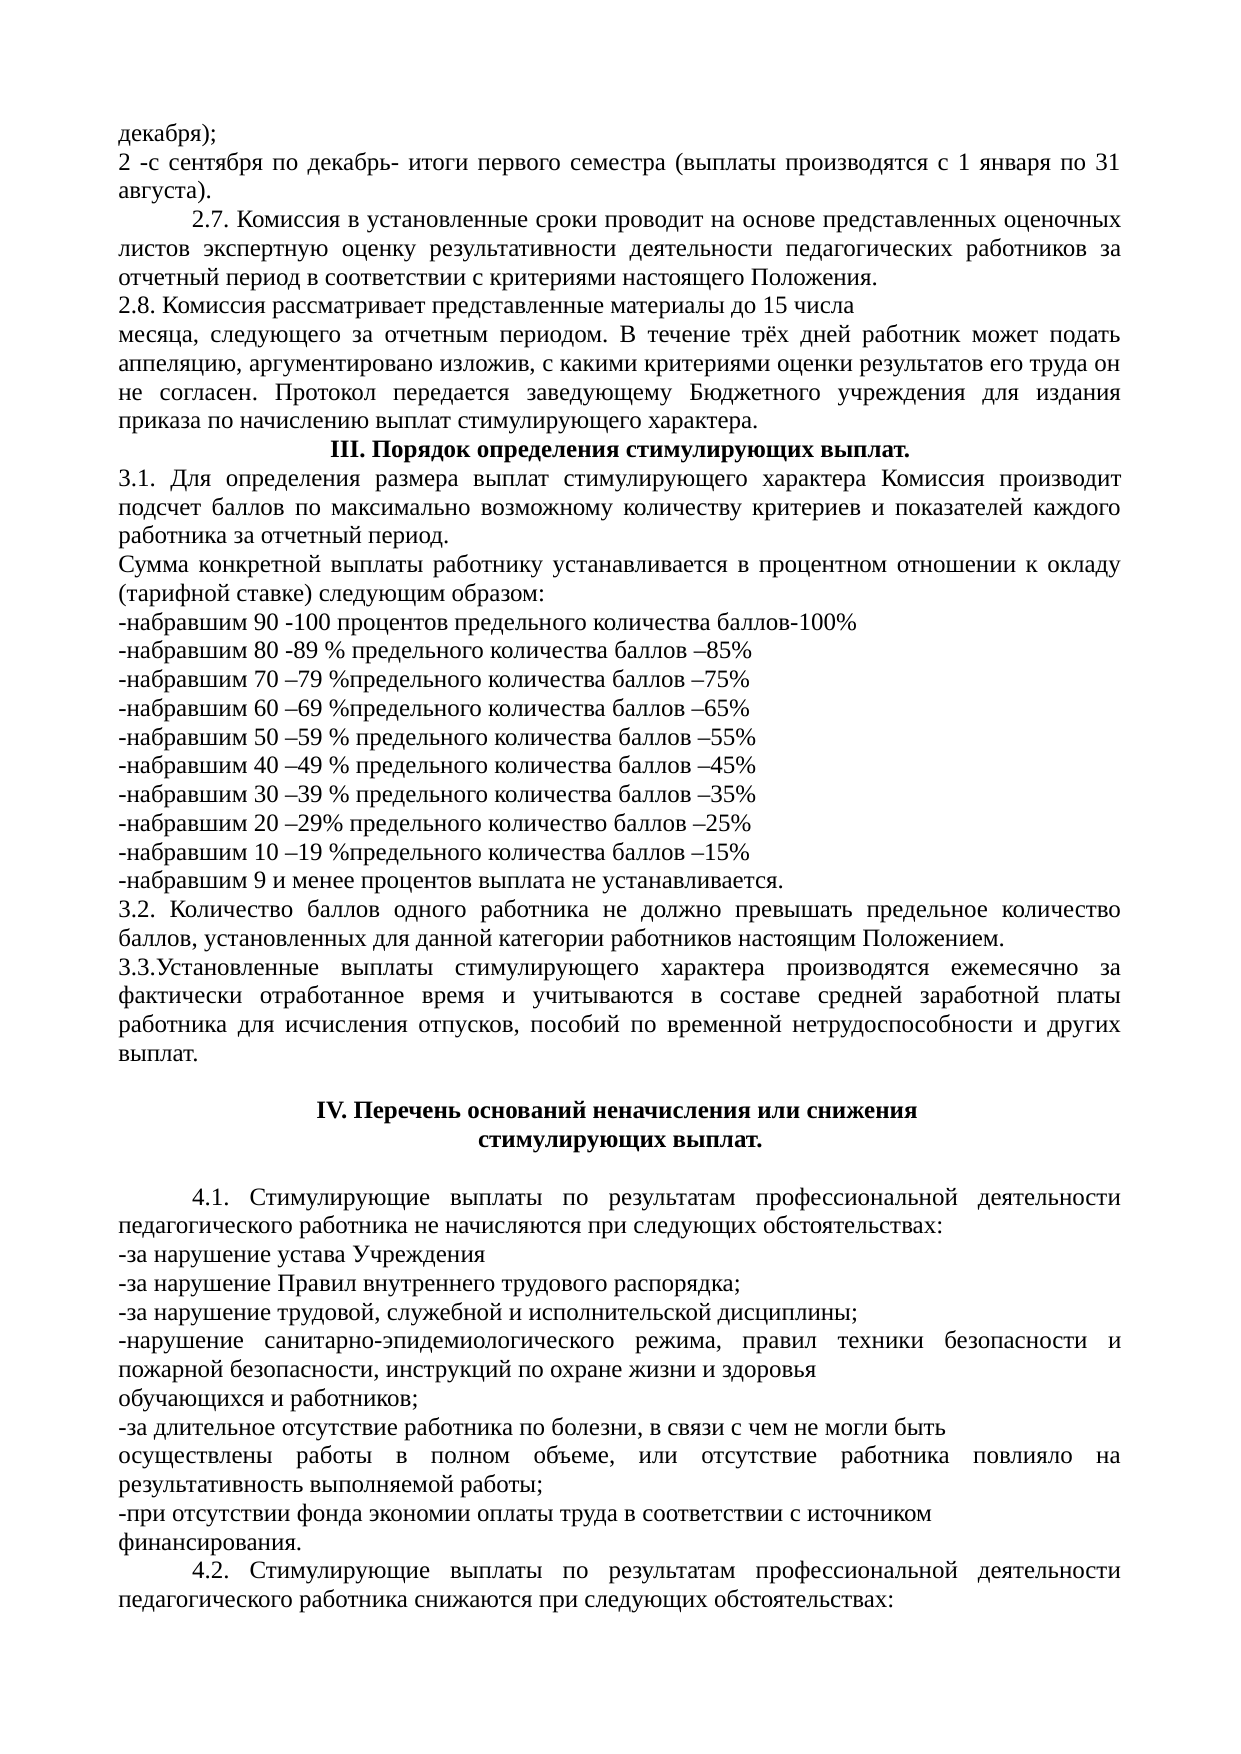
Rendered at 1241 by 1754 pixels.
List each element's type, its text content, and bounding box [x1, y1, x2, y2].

text -за нарушение устава Учреждения [118, 1239, 1122, 1268]
text -набравшим 90 -100 процентов предельного количества баллов-100% [118, 607, 1122, 636]
text -набравшим 9 и менее процентов выплата не устанавливается. [118, 866, 1122, 894]
text 4.2. Стимулирующие выплаты по результатам профессиональной деятельности педагогического работника снижаются при следующих обстоятельствах: [118, 1556, 1122, 1613]
text -нарушение санитарно-эпидемиологического режима, правил техники безопасности и пожарной безопасности, инструкций по охране жизни и здоровья [118, 1326, 1122, 1383]
text обучающихся и работников; [118, 1383, 1122, 1412]
text 4.1. Стимулирующие выплаты по результатам профессиональной деятельности педагогического работника не начисляются при следующих обстоятельствах: [118, 1182, 1122, 1239]
text 2.7. Комиссия в установленные сроки проводит на основе представленных оценочных листов экспертную оценку результативности деятельности педагогических работников за отчетный период в соответствии с критериями настоящего Положения. [118, 204, 1122, 291]
text III. Порядок определения стимулирующих выплат. [118, 434, 1122, 463]
text -за длительное отсутствие работника по болезни, в связи с чем не могли быть [118, 1412, 1122, 1441]
text 2.8. Комиссия рассматривает представленные материалы до 15 числа [118, 291, 1122, 319]
text -набравшим 60 –69 %предельного количества баллов –65% [118, 693, 1122, 722]
text -набравшим 10 –19 %предельного количества баллов –15% [118, 837, 1122, 866]
text 3.3.Установленные выплаты стимулирующего характера производятся ежемесячно за фактически отработанное время и учитываются в составе средней заработной платы работника для исчисления отпусков, пособий по временной нетрудоспособности и других выплат. [118, 952, 1122, 1067]
text Сумма конкретной выплаты работнику устанавливается в процентном отношении к окладу (тарифной ставке) следующим образом: [118, 549, 1122, 607]
text -за нарушение трудовой, служебной и исполнительской дисциплины; [118, 1297, 1122, 1326]
text IV. Перечень оснований неначисления или снижения [118, 1096, 1122, 1124]
text -набравшим 50 –59 % предельного количества баллов –55% [118, 722, 1122, 751]
text осуществлены работы в полном объеме, или отсутствие работника повлияло на результативность выполняемой работы; [118, 1441, 1122, 1498]
text -при отсутствии фонда экономии оплаты труда в соответствии с источником [118, 1498, 1122, 1527]
text месяца, следующего за отчетным периодом. В течение трёх дней работник может подать аппеляцию, аргументировано изложив, с какими критериями оценки результатов его труда он не согласен. Протокол передается заведующему Бюджетного учреждения для издания приказа по начислению выплат стимулирующего характера. [118, 319, 1122, 434]
text -набравшим 30 –39 % предельного количества баллов –35% [118, 779, 1122, 808]
text -набравшим 40 –49 % предельного количества баллов –45% [118, 751, 1122, 779]
text -набравшим 70 –79 %предельного количества баллов –75% [118, 664, 1122, 693]
text -набравшим 80 -89 % предельного количества баллов –85% [118, 636, 1122, 664]
text -за нарушение Правил внутреннего трудового распорядка; [118, 1268, 1122, 1297]
text стимулирующих выплат. [118, 1124, 1122, 1153]
text финансирования. [118, 1527, 1122, 1556]
text 3.2. Количество баллов одного работника не должно превышать предельное количество баллов, установленных для данной категории работников настоящим Положением. [118, 894, 1122, 952]
text 3.1. Для определения размера выплат стимулирующего характера Комиссия производит подсчет баллов по максимально возможному количеству критериев и показателей каждого работника за отчетный период. [118, 463, 1122, 549]
text -набравшим 20 –29% предельного количество баллов –25% [118, 808, 1122, 837]
text 2 -с сентября по декабрь- итоги первого семестра (выплаты производятся с 1 января по 31 августа). [118, 147, 1122, 204]
text декабря); [118, 118, 1122, 147]
